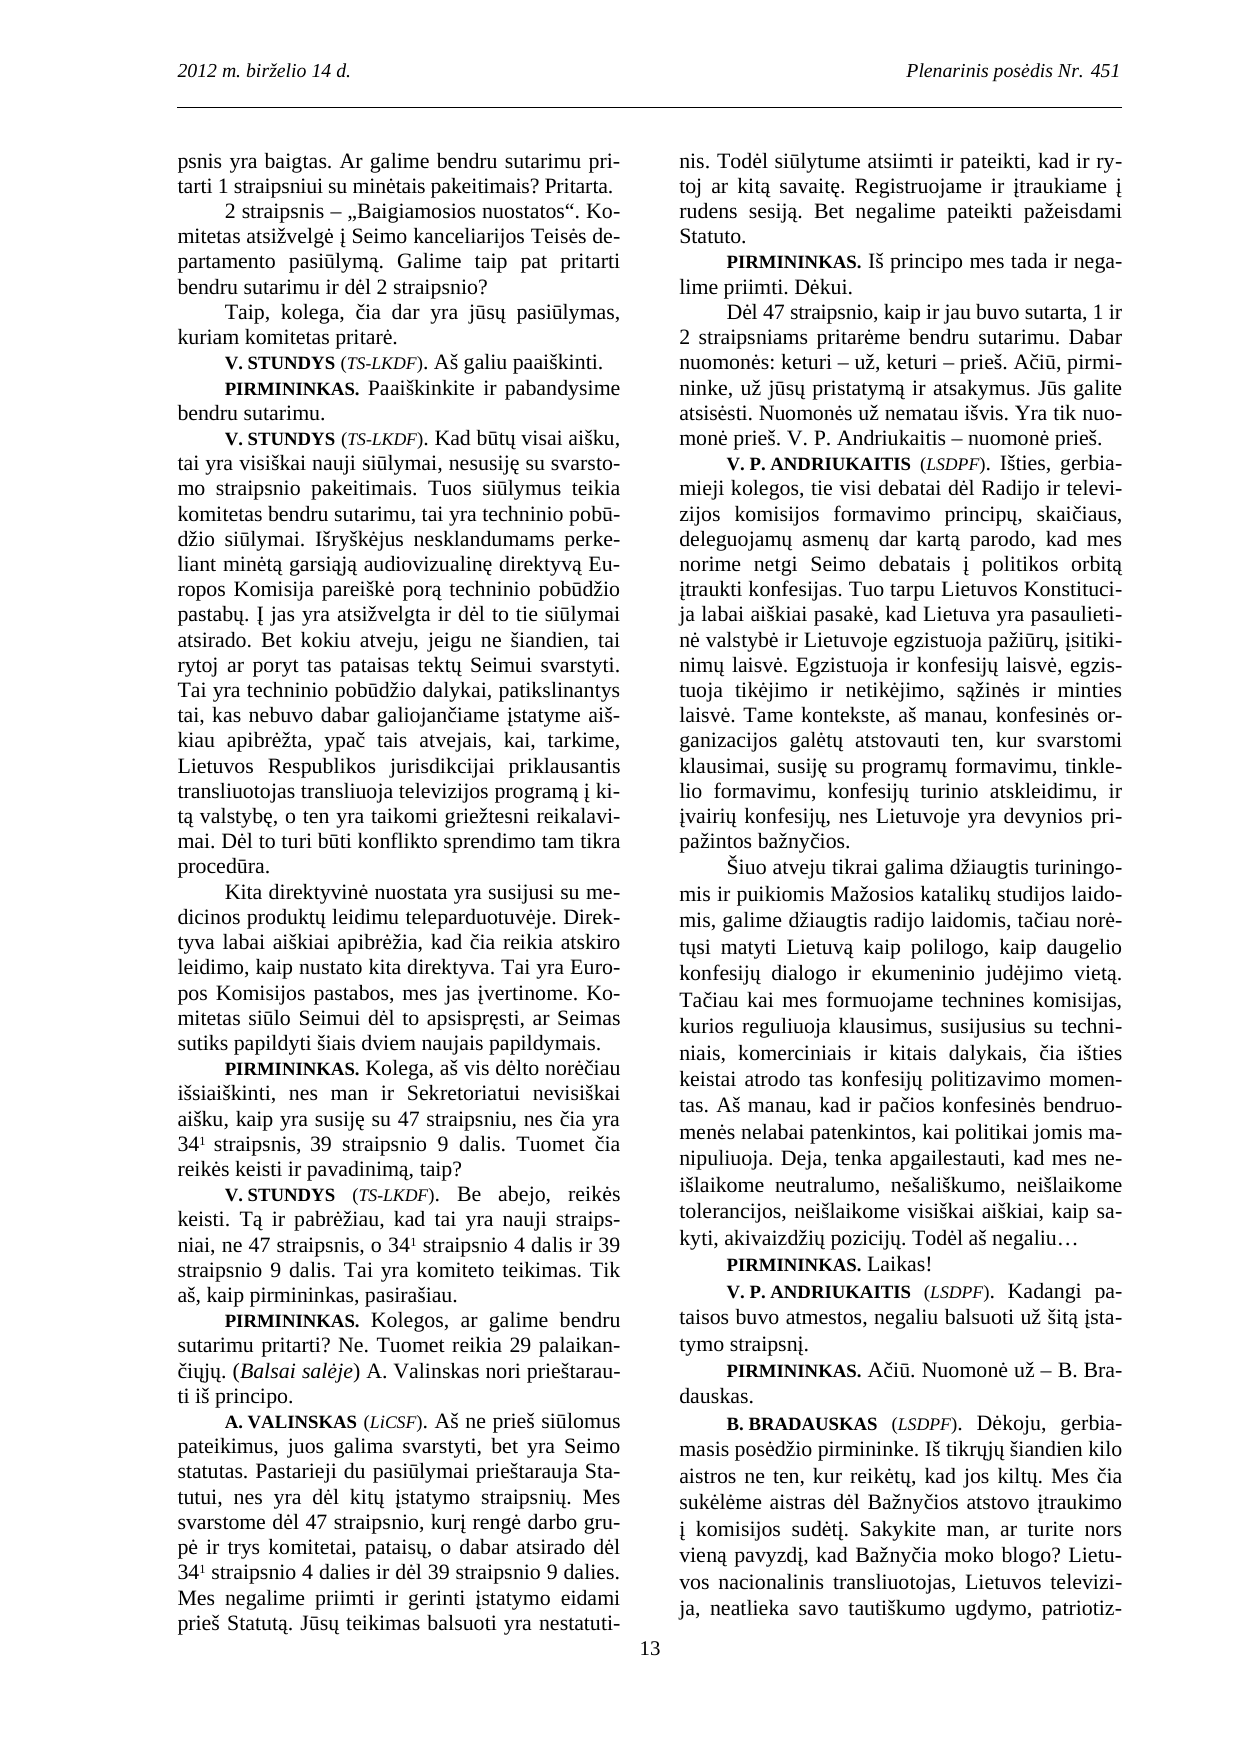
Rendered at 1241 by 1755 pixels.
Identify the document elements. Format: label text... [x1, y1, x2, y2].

text PIRMININKAS. Lai­kas! [679, 1250, 1122, 1277]
text PIRMININKAS. Pa­aiš­kin­ki­te ir pa­ban­dy­si­me ben­dru su­ta­ri­mu. [177, 374, 620, 425]
text Taip, ko­le­ga, čia dar yra jū­sų pa­siū­ly­mas, ku­riam ko­mi­te­tas pri­ta­rė. [177, 299, 620, 349]
text PIRMININKAS. Ačiū. Nuo­mo­nė už – B. Bra­daus­kas. [679, 1356, 1122, 1409]
text Dėl 47 straips­nio, kaip ir jau bu­vo su­tar­ta, 1 ir 2 straips­niams pri­ta­rė­me ben­dru su­ta­ri­mu. Da­bar nuo­mo­nės: ke­tu­ri – už, ke­tu­ri – prieš. Ačiū, pir­mi­nin­ke, už jū­sų pri­sta­ty­mą ir at­sa­ky­mus. Jūs ga­li­te at­si­sės­ti. Nuo­mo­nės už ne­ma­tau iš­vis. Yra tik nuo­mo­nė prieš. V. P. An­driu­kai­tis – nuo­mo­nė prieš. [679, 299, 1122, 450]
text V. STUNDYS (TS-LKDF). Kad bū­tų vi­sai aiš­ku, tai yra vi­siš­kai nau­ji siū­ly­mai, ne­su­si­ję su svars­to­mo straips­nio pa­kei­ti­mais. Tuos siū­ly­mus tei­kia ko­mi­te­tas ben­dru su­ta­ri­mu, tai yra tech­ni­nio po­bū­džio siū­ly­mai. Iš­ryš­kė­jus ne­sklan­du­mams per­ke­liant mi­nė­tą gar­si­ą­ją au­dio­vi­zu­a­li­nę di­rek­ty­vą Eu­ro­pos Ko­mi­si­ja pa­reiš­kė po­rą tech­ni­nio po­bū­džio pa­sta­bų. Į jas yra at­si­žvelg­ta ir dėl ­to tie siū­ly­mai at­si­ra­do. Bet ko­kiu at­ve­ju, jei­gu ne šian­dien, tai ry­toj ar po­ryt tas pa­tai­sas tek­tų Sei­mui svars­ty­ti. Tai yra tech­ni­nio po­bū­džio da­ly­kai, pa­tiks­li­nan­tys tai, kas ne­bu­vo da­bar ga­lio­jan­čia­me įsta­ty­me aiš­kiau api­brėž­ta, ypač tais at­ve­jais, kai, tar­ki­me, Lie­tu­vos Res­pub­li­kos ju­ris­dik­ci­jai pri­klau­san­tis tran­sliuo­to­jas tran­sliuo­ja te­le­vi­zi­jos pro­gra­mą į ki­tą vals­ty­bę, o ten yra tai­ko­mi griež­tes­ni rei­ka­la­vi­mai. Dėl to tu­ri bū­ti kon­flik­to spren­di­mo tam tik­ra pro­ce­dū­ra. [177, 425, 620, 879]
text Šiuo at­ve­ju tik­rai ga­li­ma džiaug­tis tu­ri­nin­go­mis ir pui­kio­mis Ma­žo­sios ka­ta­li­kų stu­di­jos lai­do­mis, ga­li­me džiaug­tis ra­di­jo lai­do­mis, ta­čiau no­rė­tų­si ma­ty­ti Lie­tu­vą kaip po­li­lo­go, kaip dau­ge­lio kon­fe­si­jų dia­lo­go ir eku­me­ni­nio ju­dė­ji­mo vie­tą. Ta­čiau kai mes for­muo­ja­me tech­ni­nes ko­mi­si­jas, ku­rios re­gu­liuo­ja klau­si­mus, su­si­ju­sius su tech­ni­niais, ko­mer­ci­niais ir ki­tais da­ly­kais, čia iš­ties keis­tai at­ro­do tas kon­fe­si­jų po­li­ti­za­vi­mo mo­men­tas. Aš ma­nau, kad ir pa­čios kon­fe­si­nės ben­druo­me­nės ne­la­bai pa­ten­kin­tos, kai po­li­ti­kai jo­mis ma­ni­pu­liuo­ja. De­ja, ten­ka ap­gai­les­tau­ti, kad mes ne­iš­lai­ko­me neut­ra­lu­mo, ne­ša­liš­ku­mo, ne­iš­lai­ko­me to­le­ran­ci­jos, ne­iš­lai­ko­me vi­siš­kai aiš­kiai, kaip sa­ky­ti, aki­vaiz­džių po­zi­ci­jų. To­dėl aš ne­ga­liu… [679, 853, 1122, 1250]
text p­s­nis yra baig­tas. Ar ga­li­me ben­dru su­ta­ri­mu pri­tar­ti 1 straips­niui su mi­nė­tais pa­kei­ti­mais? Pri­tar­ta. [177, 148, 620, 198]
text V. STUNDYS (TS-LKDF). Be abe­jo, rei­kės keis­ti. Tą ir pa­brė­žiau, kad tai yra nau­ji straips­niai, ne 47 straips­nis, o 341 straips­nio 4 da­lis ir 39 straips­nio 9 da­lis. Tai yra ko­mi­te­to tei­ki­mas. Tik aš, kaip pir­mi­nin­kas, pa­si­ra­šiau. [177, 1181, 620, 1307]
text V. STUNDYS (TS-LKDF). Aš ga­liu pa­aiš­kin­ti. [177, 349, 620, 374]
text PIRMININKAS. Ko­le­ga, aš vis dėl­to no­rė­čiau iš­si­aiš­kin­ti, nes man ir Sek­re­to­ria­tui ne­vi­siš­kai aiš­ku, kaip yra su­si­ję su 47 straips­niu, nes čia yra 341 straips­nis, 39 straips­nio 9 da­lis. Tuo­met čia rei­kės keis­ti ir pa­va­di­ni­mą, taip? [177, 1055, 620, 1181]
text V. P. ANDRIUKAITIS (LSDPF). Ka­dan­gi pa­tai­sos bu­vo at­mes­tos, ne­ga­liu bal­suo­ti už ši­tą įsta­ty­mo straips­nį. [679, 1277, 1122, 1356]
text Ki­ta di­rek­ty­vi­nė nuo­sta­ta yra su­si­ju­si su me­di­ci­nos pro­duk­tų lei­di­mu te­le­par­duo­tu­vė­je. Di­rek­ty­va la­bai aiš­kiai api­brė­žia, kad čia rei­kia at­ski­ro lei­di­mo, kaip nu­sta­to ki­ta di­rek­ty­va. Tai yra Eu­ro­pos Ko­mi­si­jos pa­sta­bos, mes jas įver­ti­no­me. Ko­mi­te­tas siū­lo Sei­mui dėl to ap­si­spręs­ti, ar Sei­mas su­tiks pa­pil­dy­ti šiais dviem nau­jais pa­pil­dy­mais. [177, 879, 620, 1055]
text A. VALINSKAS (LiCSF). Aš ne prieš siū­lo­mus pa­tei­ki­mus, juos ga­li­ma svars­ty­ti, bet yra Sei­mo sta­tu­tas. Pas­ta­rie­ji du pa­siū­ly­mai prieš­ta­rau­ja Sta­tu­tui, nes yra dėl ki­tų įsta­ty­mo straips­nių. Mes svars­to­me dėl 47 straips­nio, ku­rį ren­gė dar­bo gru­pė ir trys ko­mi­te­tai, pa­tai­sų, o da­bar at­si­ra­do dėl 341 straips­nio 4 da­lies ir dėl 39 straips­nio 9 da­lies. Mes ne­ga­li­me pri­im­ti ir ge­rin­ti įsta­ty­mo ei­da­mi prieš Sta­tu­tą. Jū­sų tei­ki­mas bal­suo­ti yra ne­sta­tu­ti­ [177, 1408, 620, 1635]
text PIRMININKAS. Iš prin­ci­po mes ta­da ir ne­ga­li­me pri­im­ti. Dė­kui. [679, 248, 1122, 299]
text B. BRADAUSKAS (LSDPF). Dė­ko­ju, ger­bia­ma­sis po­sė­džio pir­mi­nin­ke. Iš tik­rų­jų šian­dien ki­lo aist­ros ne ten, kur rei­kė­tų, kad jos kil­tų. Mes čia su­kė­lė­me aist­ras dėl Baž­ny­čios at­sto­vo įtrau­ki­mo į ko­mi­si­jos su­dė­tį. Sa­ky­ki­te man, ar tu­ri­te nors vie­ną pa­vyz­dį, kad Baž­ny­čia mo­ko blo­go? Lie­tu­vos na­cio­na­li­nis tran­sliuo­to­jas, Lie­tu­vos te­le­vi­zi­ja, ne­at­lie­ka sa­vo tau­tiš­ku­mo ug­dy­mo, pa­trio­tiz­ [679, 1409, 1122, 1621]
text PIRMININKAS. Ko­le­gos, ar ga­li­me ben­dru su­ta­ri­mu pri­tar­ti? Ne. Tuo­met rei­kia 29 pa­lai­kan­čių­jų. (Bal­sai sa­lė­je) A. Va­lins­kas no­ri prieš­ta­rau­ti iš prin­ci­po. [177, 1307, 620, 1408]
text nis. To­dėl siū­ly­tu­me at­si­im­ti ir pa­teik­ti, kad ir ry­toj ar ki­tą sa­vai­tę. Re­gist­ruo­ja­me ir įtrau­kia­me į ru­dens se­si­ją. Bet ne­ga­li­me pa­teik­ti pa­žeis­da­mi Sta­tu­to. [679, 148, 1122, 248]
text V. P. ANDRIUKAITIS (LSDPF). Iš­ties, ger­bia­mie­ji ko­le­gos, tie vi­si de­ba­tai dėl Ra­di­jo ir te­le­vi­zi­jos ko­mi­si­jos for­ma­vi­mo prin­ci­pų, skai­čiaus, de­le­guo­ja­mų as­me­nų dar kar­tą pa­ro­do, kad mes no­ri­me net­gi Sei­mo de­ba­tais į po­li­ti­kos or­bi­tą įtrauk­ti kon­fe­si­jas. Tuo tar­pu Lie­tu­vos Kon­sti­tu­ci­ja la­bai aiš­kiai pa­sa­kė, kad Lie­tu­va yra pa­sau­lie­ti­nė vals­ty­bė ir Lie­tu­vo­je eg­zis­tuo­ja pa­žiū­rų, įsi­ti­ki­ni­mų lais­vė. Eg­zis­tuo­ja ir kon­fe­si­jų lais­vė, eg­zis­tuo­ja ti­kė­ji­mo ir ne­ti­kė­ji­mo, są­ži­nės ir min­ties lais­vė. Ta­me kon­teks­te, aš ma­nau, kon­fe­si­nės or­ga­ni­za­ci­jos ga­lė­tų at­sto­vau­ti ten, kur svars­to­mi klau­si­mai, su­si­ję su pro­gra­mų for­ma­vi­mu, tin­kle­lio for­ma­vi­mu, kon­fe­si­jų tu­ri­nio at­sklei­di­mu, ir įvai­rių kon­fe­si­jų, nes Lie­tu­vo­je yra de­vy­nios pri­pa­žin­tos baž­ny­čios. [679, 450, 1122, 853]
text 2 straips­nis – „Bai­gia­mo­sios nuo­sta­tos“. Ko­mi­te­tas at­si­žvel­gė į Sei­mo kan­ce­lia­ri­jos Tei­sės de­par­ta­men­to pa­siū­ly­mą. Ga­li­me taip pat pri­tar­ti ben­dru su­ta­ri­mu ir dėl 2 straips­nio? [177, 198, 620, 299]
